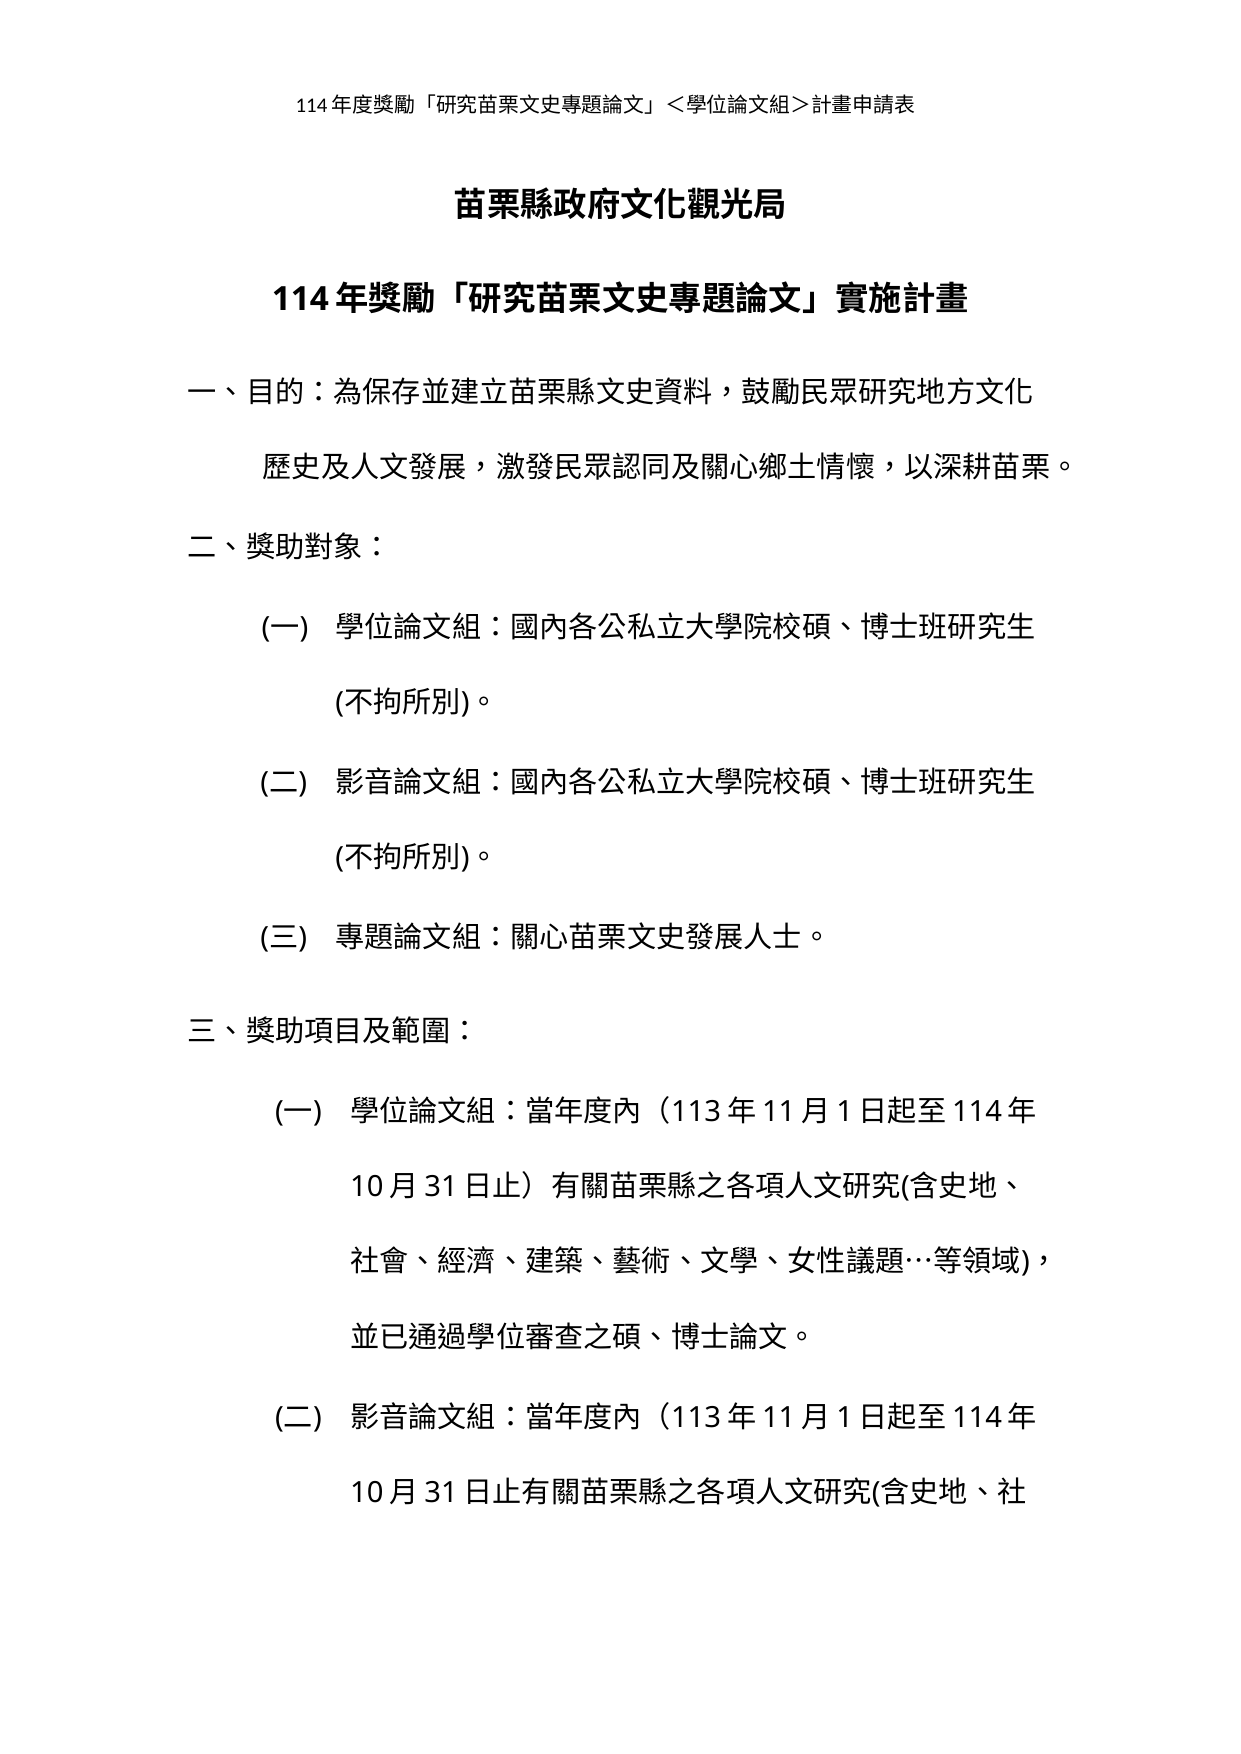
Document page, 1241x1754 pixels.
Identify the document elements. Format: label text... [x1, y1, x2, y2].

list 學位論文組：國內各公私立大學院校碩、博士班研究生(不拘所別)。 [261, 587, 1053, 737]
list 影音論文組：當年度內（113年11月1日起至114年10月31日止有關苗栗縣之各項人文研究(含史地、社 [275, 1377, 1053, 1527]
list 目的：為保存並建立苗栗縣文史資料，鼓勵民眾研究地方文化歷史及人文發展，激發民眾認同及關心鄉土情懷，以深耕苗栗。 [187, 352, 1053, 502]
list 學位論文組：當年度內（113年11月1日起至114年10月31日止）有關苗栗縣之各項人文研究(含史地、社會、經濟、建築、藝術、文學、女性議題…等領域)，並已通過學位審查之碩、博士論文。 [275, 1072, 1053, 1372]
list 獎助項目及範圍： [187, 992, 1053, 1067]
list 專題論文組：關心苗栗文史發展人士。 [260, 898, 1053, 973]
text 苗栗縣政府文化觀光局 [187, 164, 1053, 239]
list 影音論文組：國內各公私立大學院校碩、博士班研究生(不拘所別)。 [260, 743, 1053, 893]
text 114年獎勵「研究苗栗文史專題論文」實施計畫 [187, 258, 1053, 333]
list 獎助對象： [187, 507, 1053, 582]
